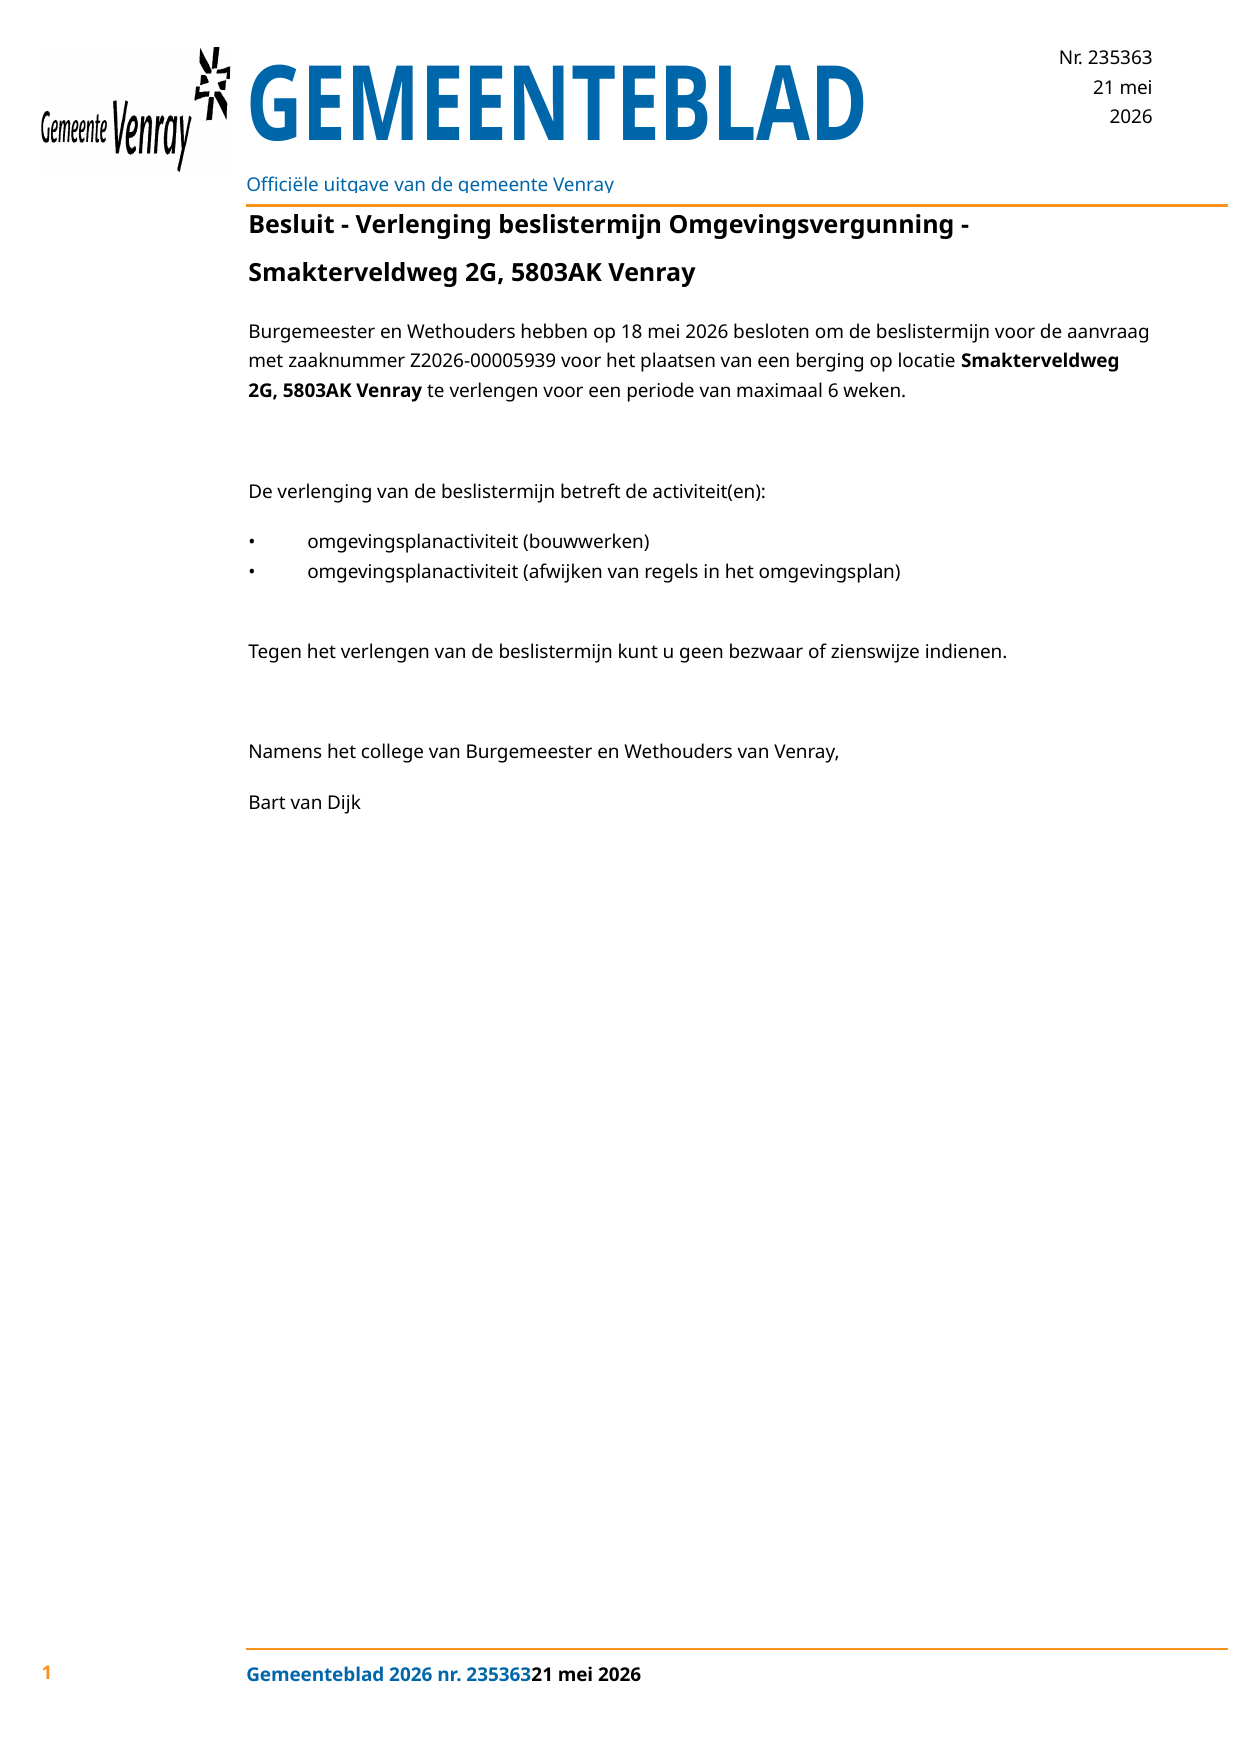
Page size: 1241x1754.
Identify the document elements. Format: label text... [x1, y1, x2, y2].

text Bart van Dijk [248, 789, 1152, 815]
text De verlenging van de beslistermijn betreft de activiteit(en): [248, 478, 1152, 504]
list omgevingsplanactiviteit (bouwwerken) [248, 528, 1152, 554]
text Burgemeester en Wethouders hebben op 18 mei 2026 besloten om de beslistermijn voor de aanvraag met zaaknummer Z2026-00005939 voor het plaatsen van een berging op locatie Smakterveldweg 2G, 5803AK Venray te verlengen voor een periode van maximaal 6 weken. [248, 318, 1152, 403]
picture [41, 47, 231, 172]
text Besluit - Verlenging beslistermijn Omgevingsvergunning - Smakterveldweg 2G, 5803AK Venray [248, 207, 1152, 288]
list omgevingsplanactiviteit (afwijken van regels in het omgevingsplan) [248, 558, 1152, 584]
text Namens het college van Burgemeester en Wethouders van Venray, [248, 739, 1152, 764]
text Tegen het verlengen van de beslistermijn kunt u geen bezwaar of zienswijze indienen. [248, 638, 1152, 664]
